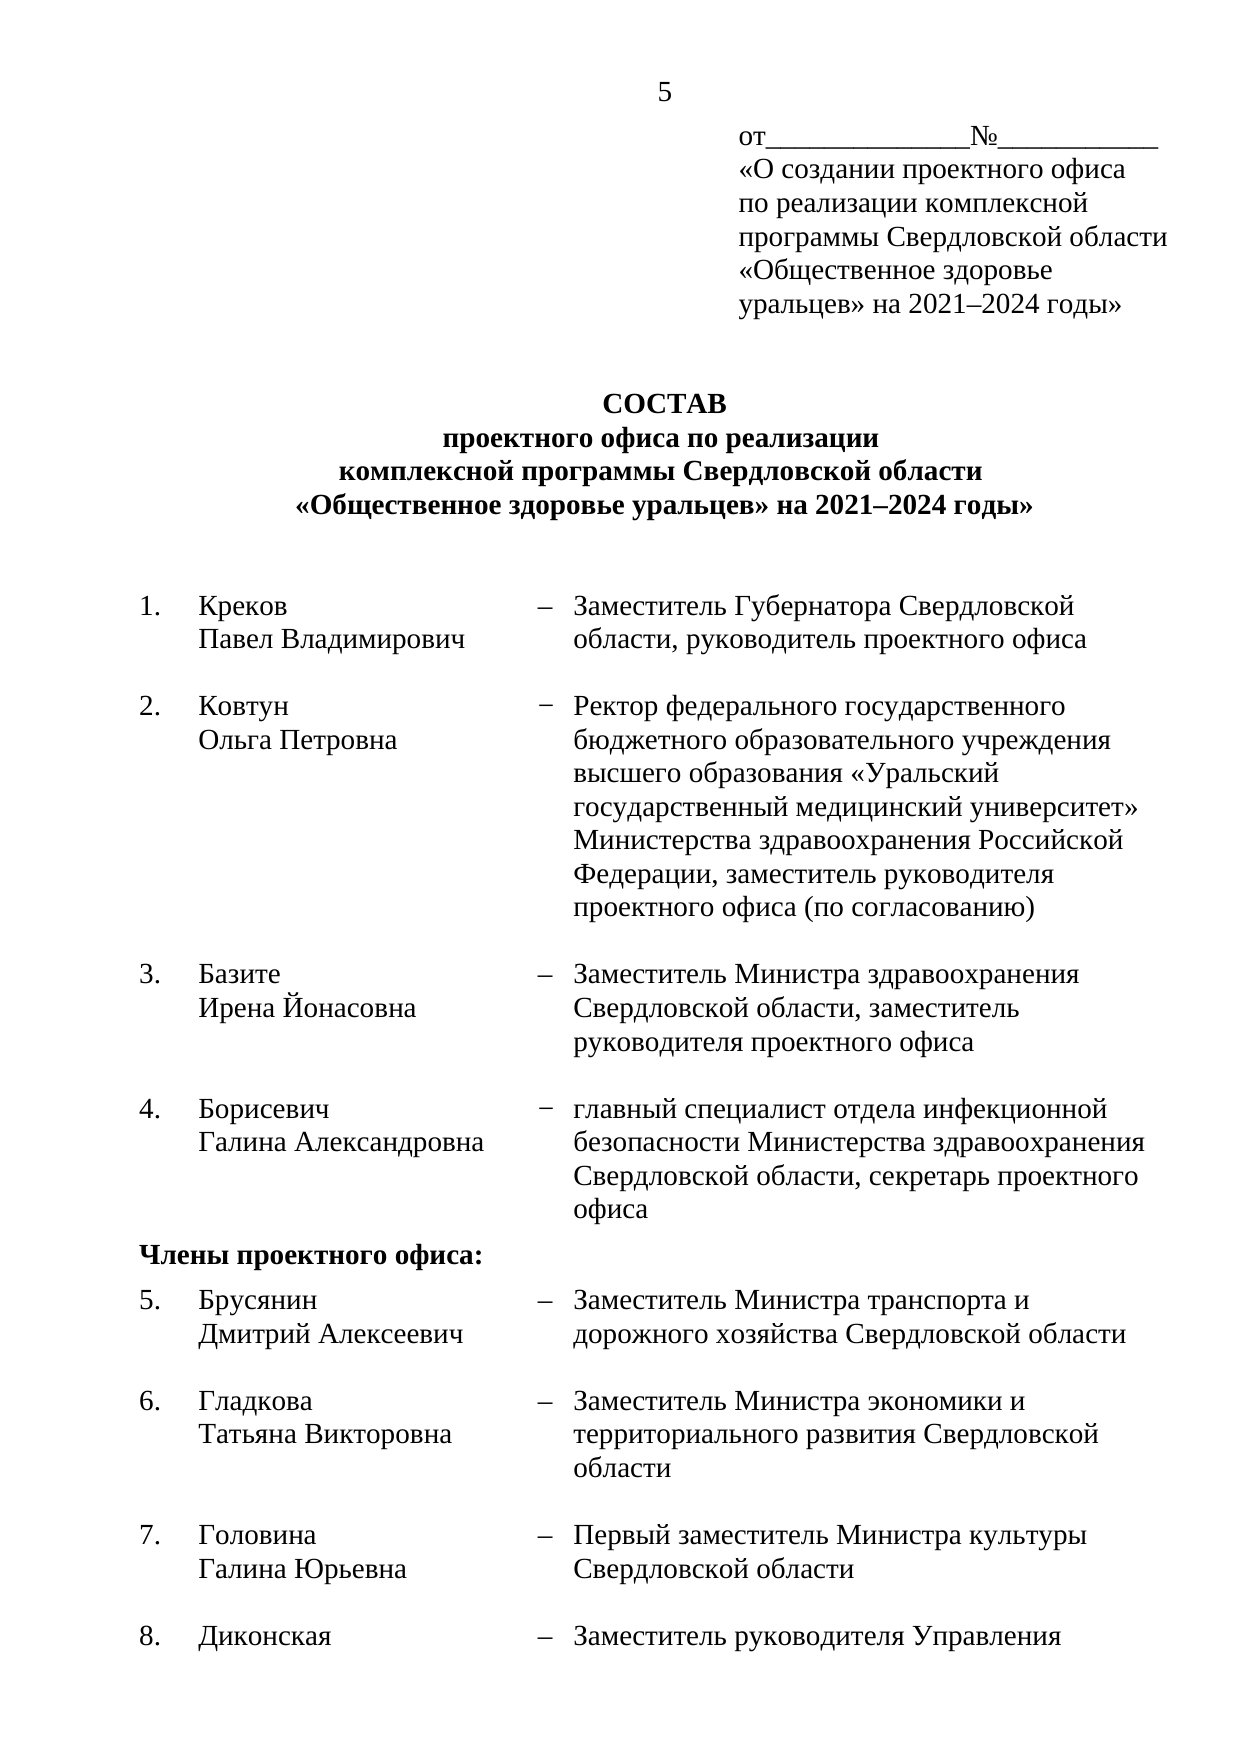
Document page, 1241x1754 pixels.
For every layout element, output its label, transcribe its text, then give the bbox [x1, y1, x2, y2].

table_header Заместитель Губернатора Свердловской области, руководитель проектного офиса [567, 588, 1167, 688]
table_cell – [532, 957, 567, 1091]
table_cell 7. [133, 1517, 192, 1618]
table_cell Заместитель Министра здравоохранения Свердловской области, заместитель руководителя проектного офиса [567, 957, 1167, 1091]
table_cell Заместитель Министра транспорта и дорожного хозяйства Свердловской области [567, 1283, 1167, 1383]
table_cell − [532, 688, 567, 957]
table_header – [532, 588, 567, 688]
table_cell 8. [133, 1618, 192, 1651]
table_cell Заместитель Министра экономики и территориального развития Свердловской области [567, 1383, 1167, 1517]
table_cell Головина Галина Юрьевна [192, 1517, 532, 1618]
table_cell Ректор федерального государственного бюджетного образовательного учреждения высшего образования «Уральский государственный медицинский университет» Министерства здравоохранения Российской Федерации, заместитель руководителя проектного офиса (по согласованию) [567, 688, 1167, 957]
text от______________№___________ [738, 118, 1181, 152]
table_cell Брусянин Дмитрий Алексеевич [192, 1283, 532, 1383]
table_cell 4. [133, 1091, 192, 1237]
table_cell Диконская [192, 1618, 532, 1651]
table_cell 5. [133, 1283, 192, 1383]
table_cell Борисевич Галина Александровна [192, 1091, 532, 1237]
table_cell – [532, 1283, 567, 1383]
table_cell – [532, 1618, 567, 1651]
table_cell 6. [133, 1383, 192, 1517]
table_cell 3. [133, 957, 192, 1091]
table_cell 2. [133, 688, 192, 957]
text СОСТАВ [148, 386, 1181, 420]
text проектного офиса по реализации комплексной программы Свердловской области «Общественное здоровье уральцев» на 2021–2024 годы» [148, 420, 1181, 521]
table_header 1. [133, 588, 192, 688]
table_cell Первый заместитель Министра культуры Свердловской области [567, 1517, 1167, 1618]
table_cell Заместитель руководителя Управления [567, 1618, 1167, 1651]
table_cell Гладкова Татьяна Викторовна [192, 1383, 532, 1517]
table_cell главный специалист отдела инфекционной безопасности Министерства здравоохранения Свердловской области, секретарь проектного офиса [567, 1091, 1167, 1237]
table_cell – [532, 1517, 567, 1618]
text «О создании проектного офиса [738, 152, 1181, 185]
table_cell Члены проектного офиса: [133, 1237, 1167, 1282]
table_cell Базите Ирена Йонасовна [192, 957, 532, 1091]
table_cell − [532, 1091, 567, 1237]
table_cell – [532, 1383, 567, 1517]
table_header Креков Павел Владимирович [192, 588, 532, 688]
text по реализации комплексной программы Свердловской области «Общественное здоровье уральцев» на 2021–2024 годы» [738, 185, 1181, 319]
table_cell Ковтун Ольга Петровна [192, 688, 532, 957]
